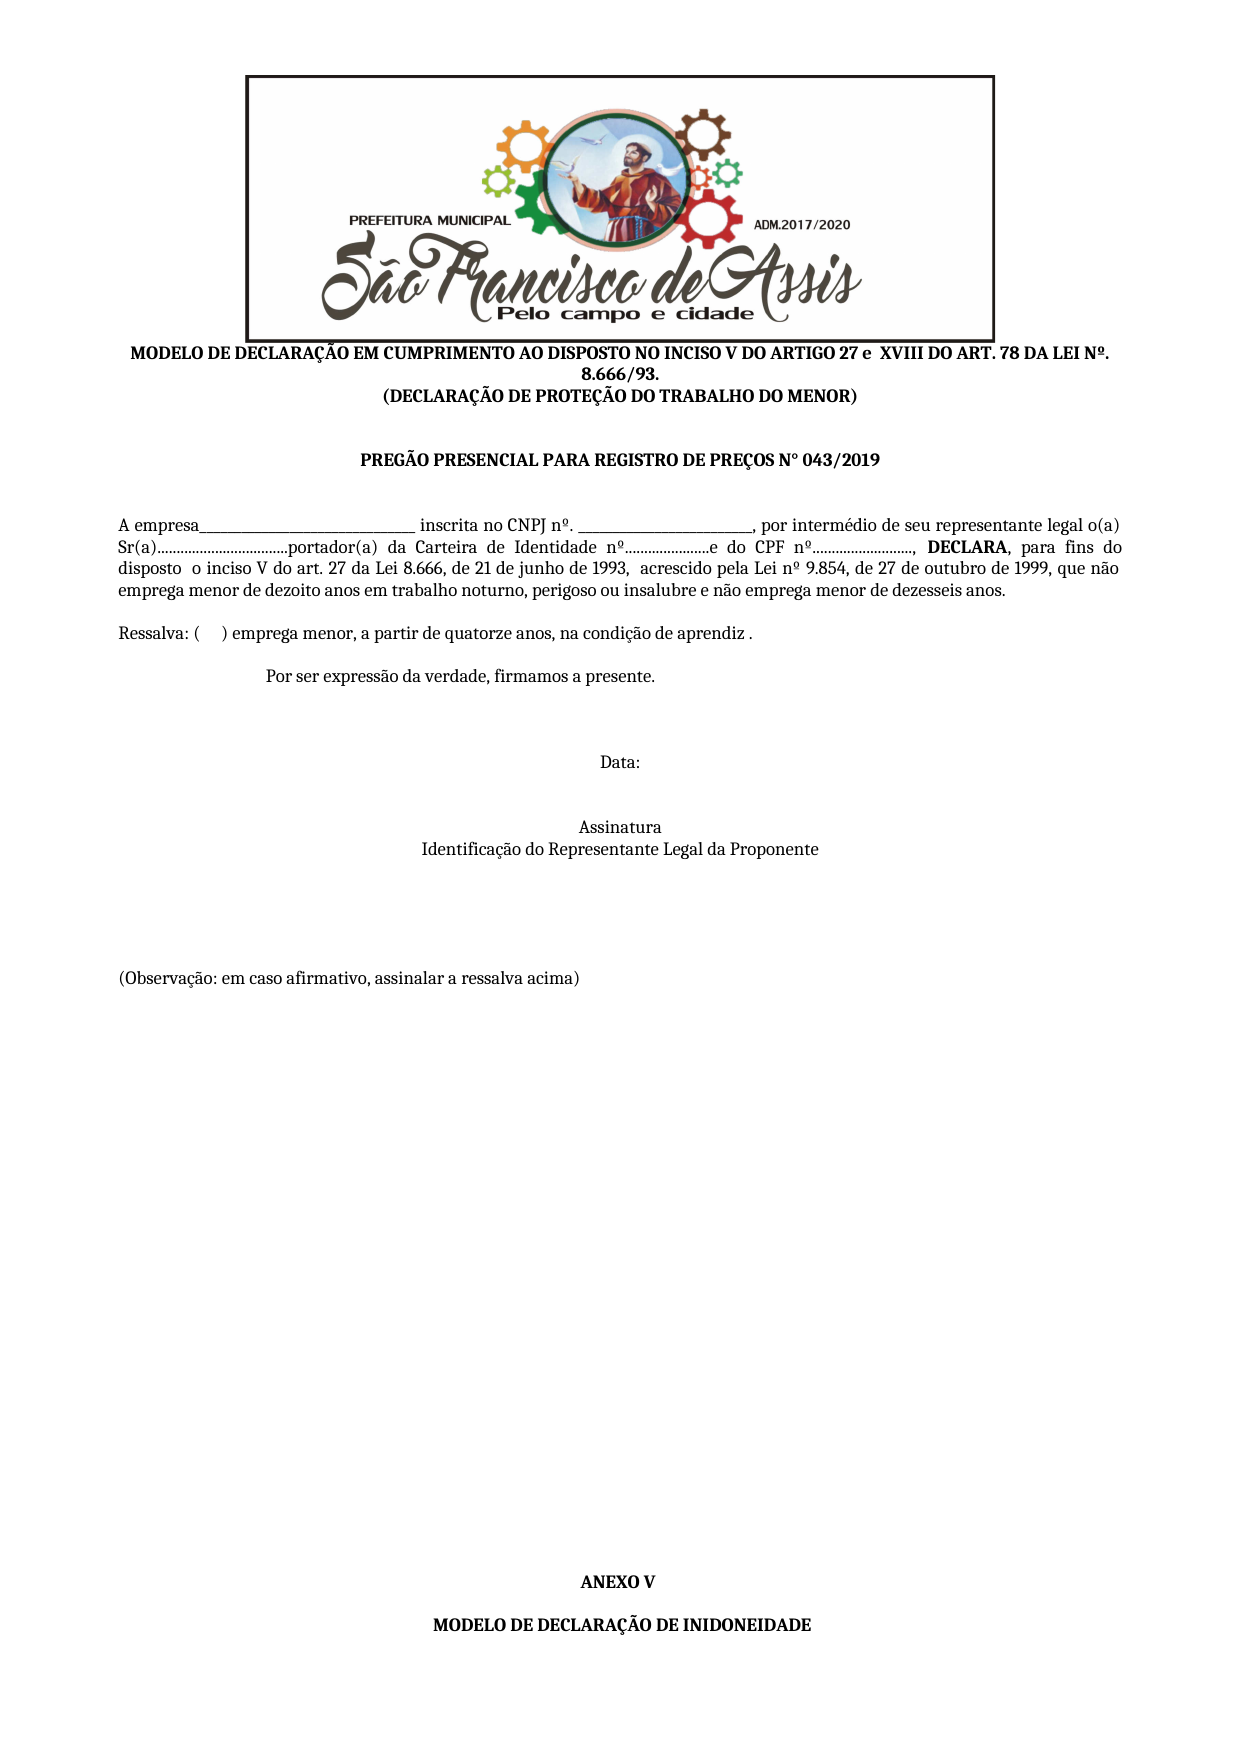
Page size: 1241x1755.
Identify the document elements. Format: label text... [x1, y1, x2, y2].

text (Observação: em caso afirmativo, assinalar a ressalva acima) [118, 967, 1122, 989]
text Identificação do Representante Legal da Proponente [118, 838, 1122, 860]
text (DECLARAÇÃO DE PROTEÇÃO DO TRABALHO DO MENOR) [118, 385, 1122, 407]
text Assinatura [118, 817, 1122, 838]
text MODELO DE DECLARAÇÃO EM CUMPRIMENTO AO DISPOSTO NO INCISO V DO ARTIGO 27 e XVIII DO ART. 78 DA LEI Nº. 8.666/93. [118, 342, 1122, 385]
text Ressalva: ( ) emprega menor, a partir de quatorze anos, na condição de aprendiz . [118, 622, 1122, 644]
text PREGÃO PRESENCIAL PARA REGISTRO DE PREÇOS N° 043/2019 [118, 450, 1122, 472]
text Data: [118, 752, 1122, 773]
text A empresa_______________________________ inscrita no CNPJ nº. _________________________, por intermédio de seu representante legal o(a) Sr(a)..................................portador(a) da Carteira de Identidade nº......................e do CPF nº.........................., DECLARA, para fins do disposto o inciso V do art. 27 da Lei 8.666, de 21 de junho de 1993, acrescido pela Lei nº 9.854, de 27 de outubro de 1999, que não emprega menor de dezoito anos em trabalho noturno, perigoso ou insalubre e não emprega menor de dezesseis anos. [118, 515, 1122, 601]
text MODELO DE DECLARAÇÃO DE INIDONEIDADE [118, 1614, 1122, 1636]
text Por ser expressão da verdade, firmamos a presente. [118, 666, 1122, 687]
text ANEXO V [118, 1571, 1122, 1593]
